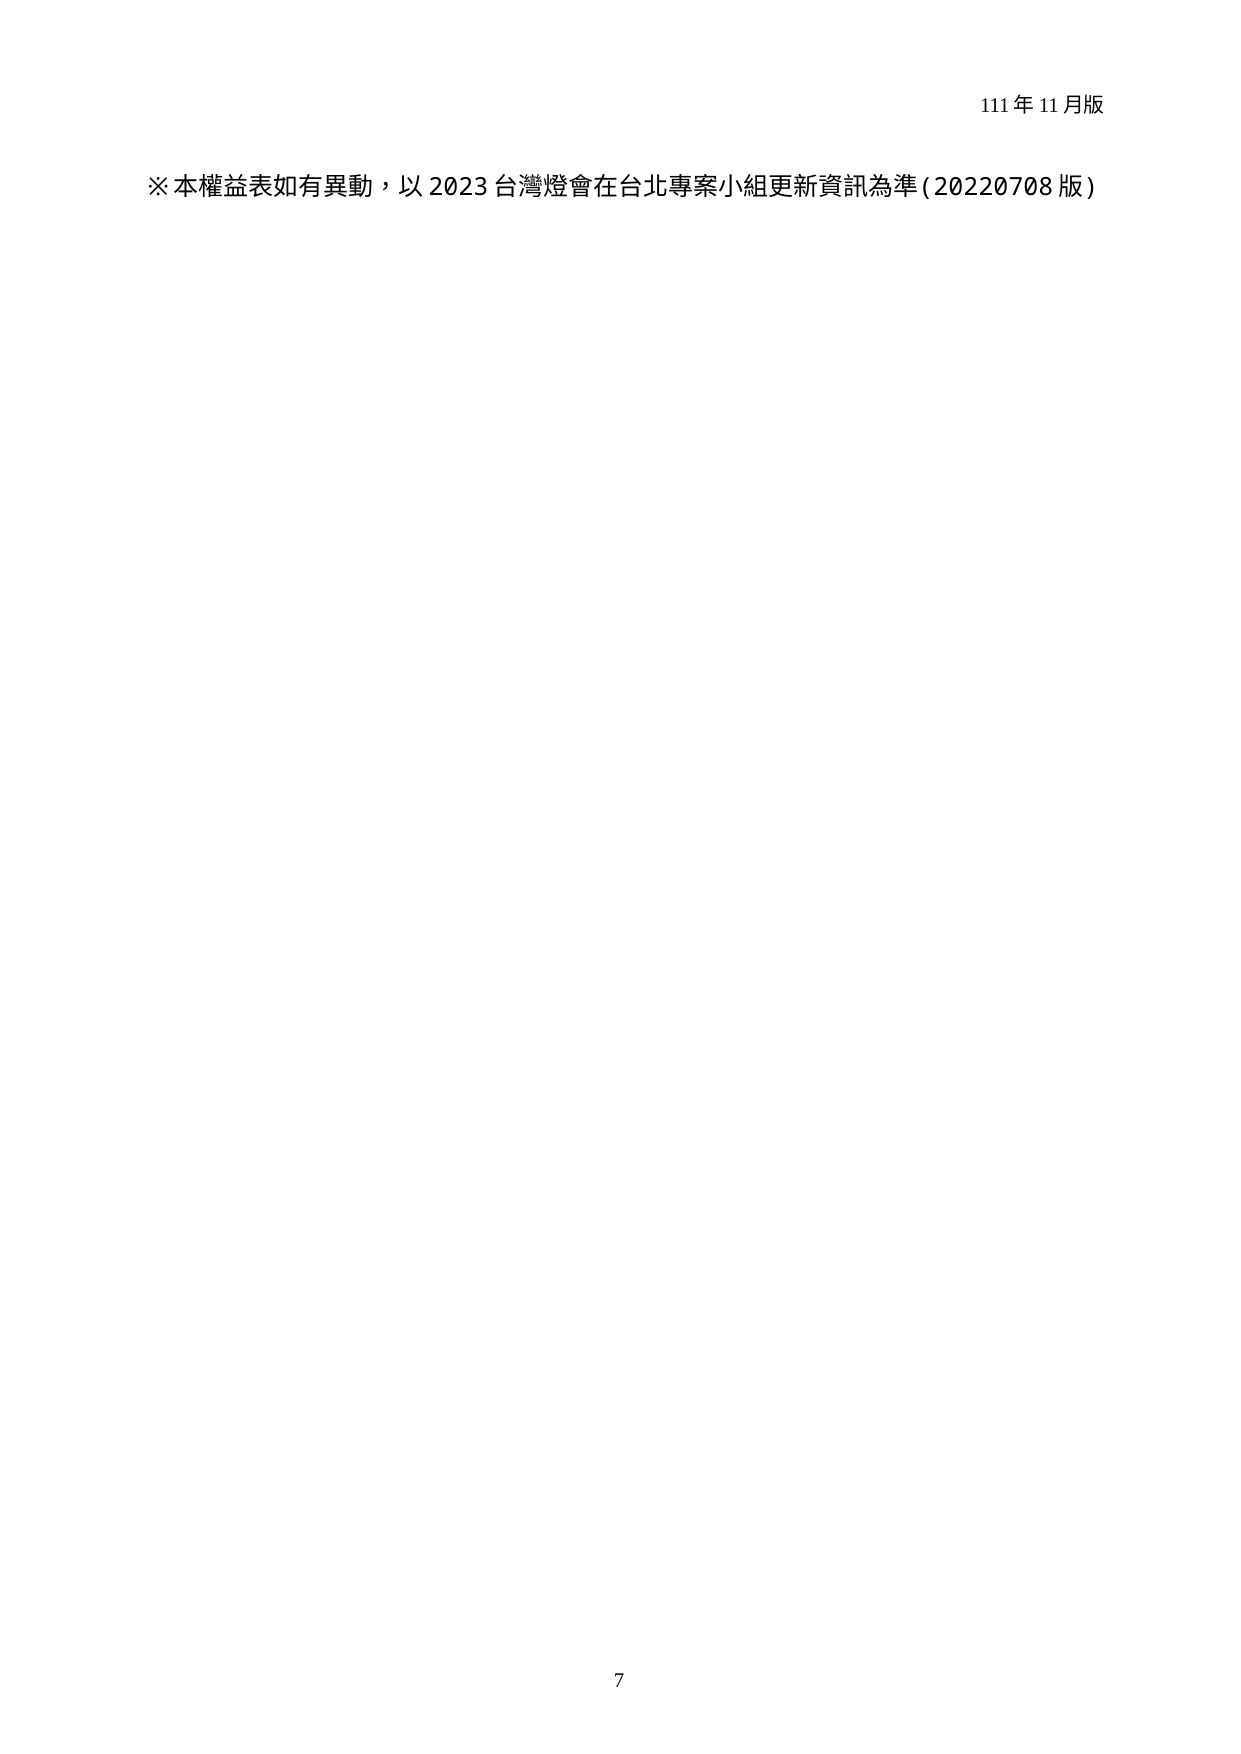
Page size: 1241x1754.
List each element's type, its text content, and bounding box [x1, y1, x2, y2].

text ※本權益表如有異動，以2023台灣燈會在台北專案小組更新資訊為準(20220708版) [118, 143, 1184, 206]
